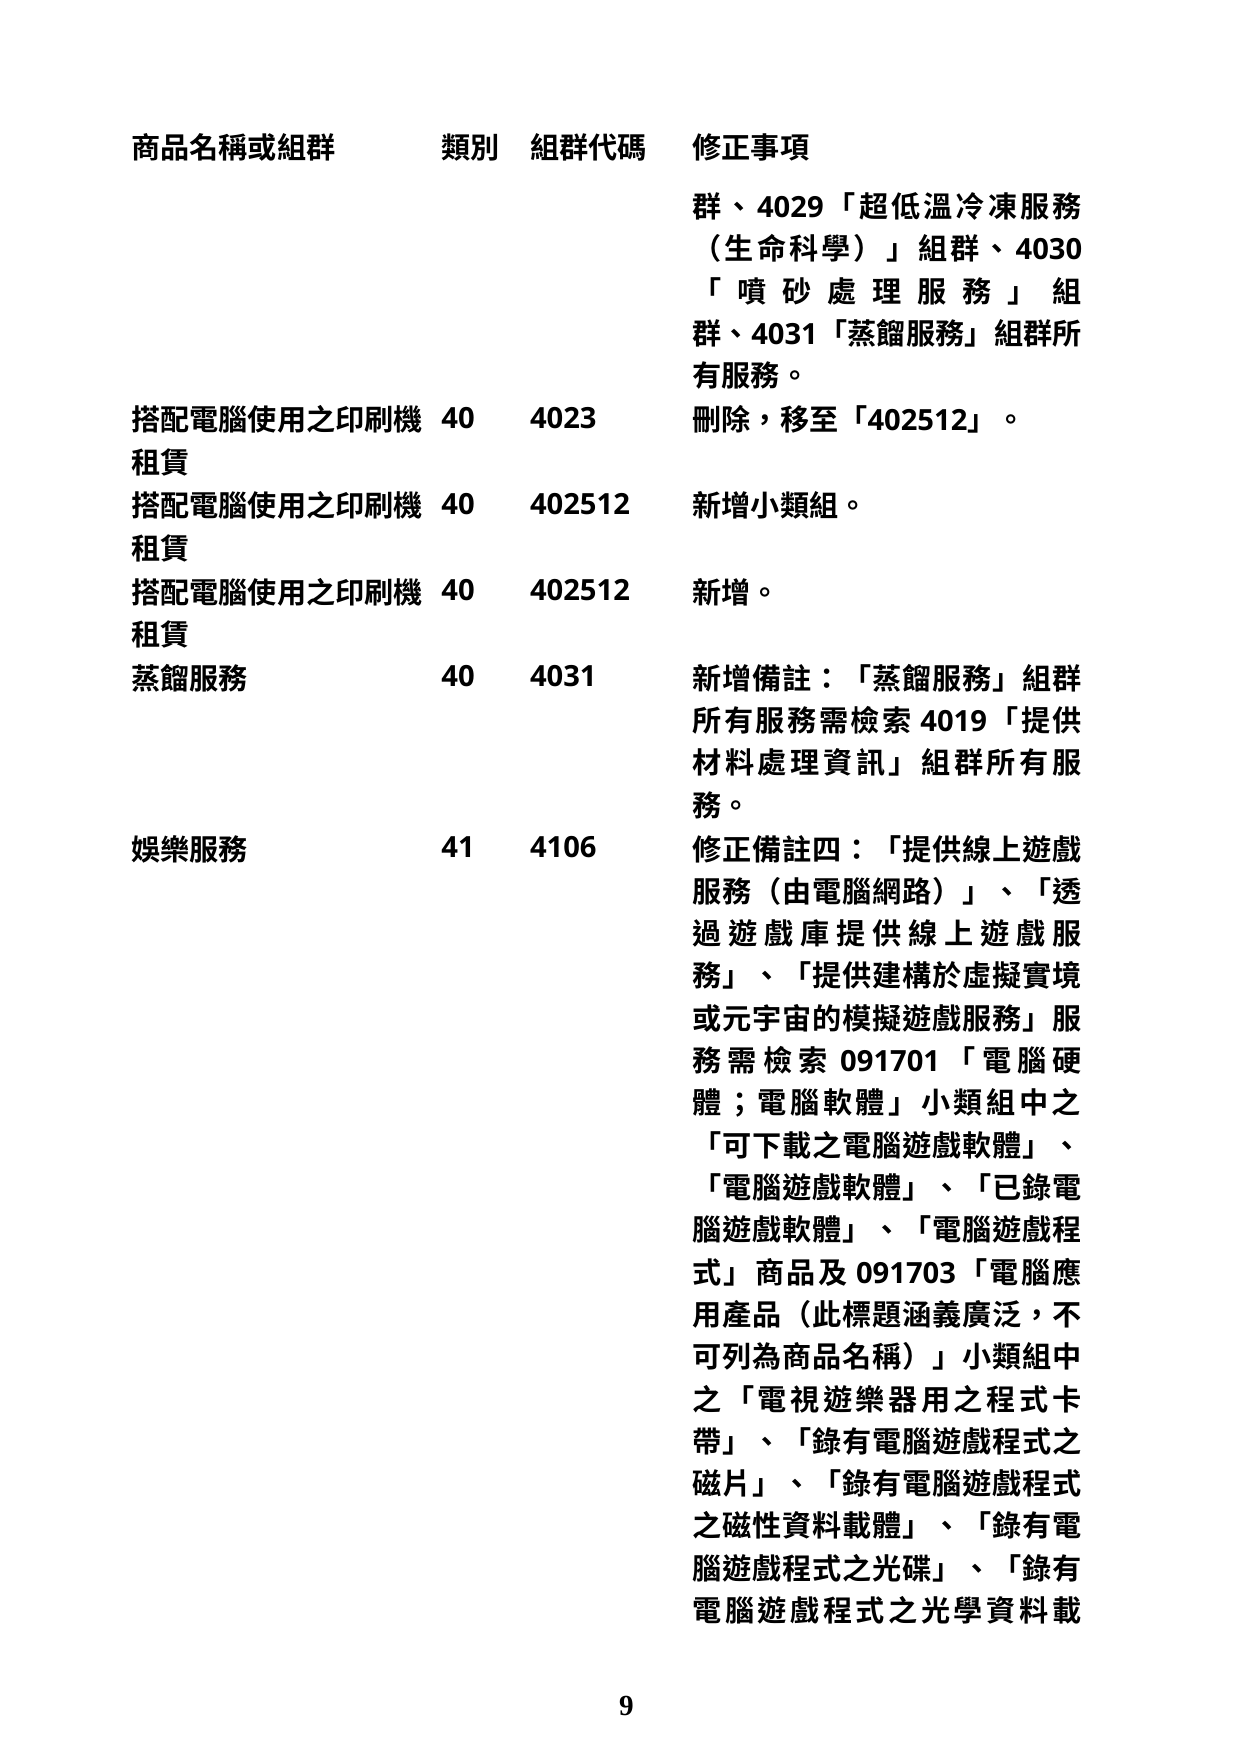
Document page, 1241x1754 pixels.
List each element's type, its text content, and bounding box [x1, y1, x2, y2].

table_cell 40 [439, 397, 526, 481]
table_header 修正事項 [690, 125, 1087, 182]
table_cell 蒸餾服務 [129, 655, 438, 824]
table_cell 4031 [528, 655, 689, 824]
table_cell 新增備註：「蒸餾服務」組群所有服務需檢索4019「提供材料處理資訊」組群所有服務。 [690, 655, 1087, 824]
table_cell 40 [439, 569, 526, 654]
table_cell 40 [439, 655, 526, 824]
table_cell 娛樂服務 [129, 826, 438, 1630]
table_cell 搭配電腦使用之印刷機租賃 [129, 397, 438, 481]
table_cell 4023 [528, 397, 689, 481]
table_cell 新增。 [690, 569, 1087, 654]
table_cell 群、4029「超低溫冷凍服務（生命科學）」組群、4030「噴砂處理服務」組群、4031「蒸餾服務」組群所有服務。 [690, 184, 1087, 395]
table_cell 4106 [528, 826, 689, 1630]
table_cell 刪除，移至「402512」。 [690, 397, 1087, 481]
table_cell 新增小類組。 [690, 483, 1087, 568]
table_header 商品名稱或組群 [129, 125, 438, 182]
table_cell 40 [439, 483, 526, 568]
table_cell [129, 184, 438, 395]
table_cell 41 [439, 826, 526, 1630]
table_cell 402512 [528, 569, 689, 654]
table_cell 402512 [528, 483, 689, 568]
table_cell [528, 184, 689, 395]
table_header 組群代碼 [528, 125, 689, 182]
table_cell 搭配電腦使用之印刷機租賃 [129, 483, 438, 568]
table_cell [439, 184, 526, 395]
table_cell 修正備註四：「提供線上遊戲服務（由電腦網路）」、「透過遊戲庫提供線上遊戲服務」、「提供建構於虛擬實境或元宇宙的模擬遊戲服務」服務需檢索091701「電腦硬體；電腦軟體」小類組中之「可下載之電腦遊戲軟體」、「電腦遊戲軟體」、「已錄電腦遊戲軟體」、「電腦遊戲程式」商品及091703「電腦應用產品（此標題涵義廣泛，不可列為商品名稱）」小類組中之「電視遊樂器用之程式卡帶」、「錄有電腦遊戲程式之磁片」、「錄有電腦遊戲程式之磁性資料載體」、「錄有電腦遊戲程式之光碟」、「錄有電腦遊戲程式之光學資料載 [690, 826, 1087, 1630]
table_header 類別 [439, 125, 526, 182]
table_cell 搭配電腦使用之印刷機租賃 [129, 569, 438, 654]
